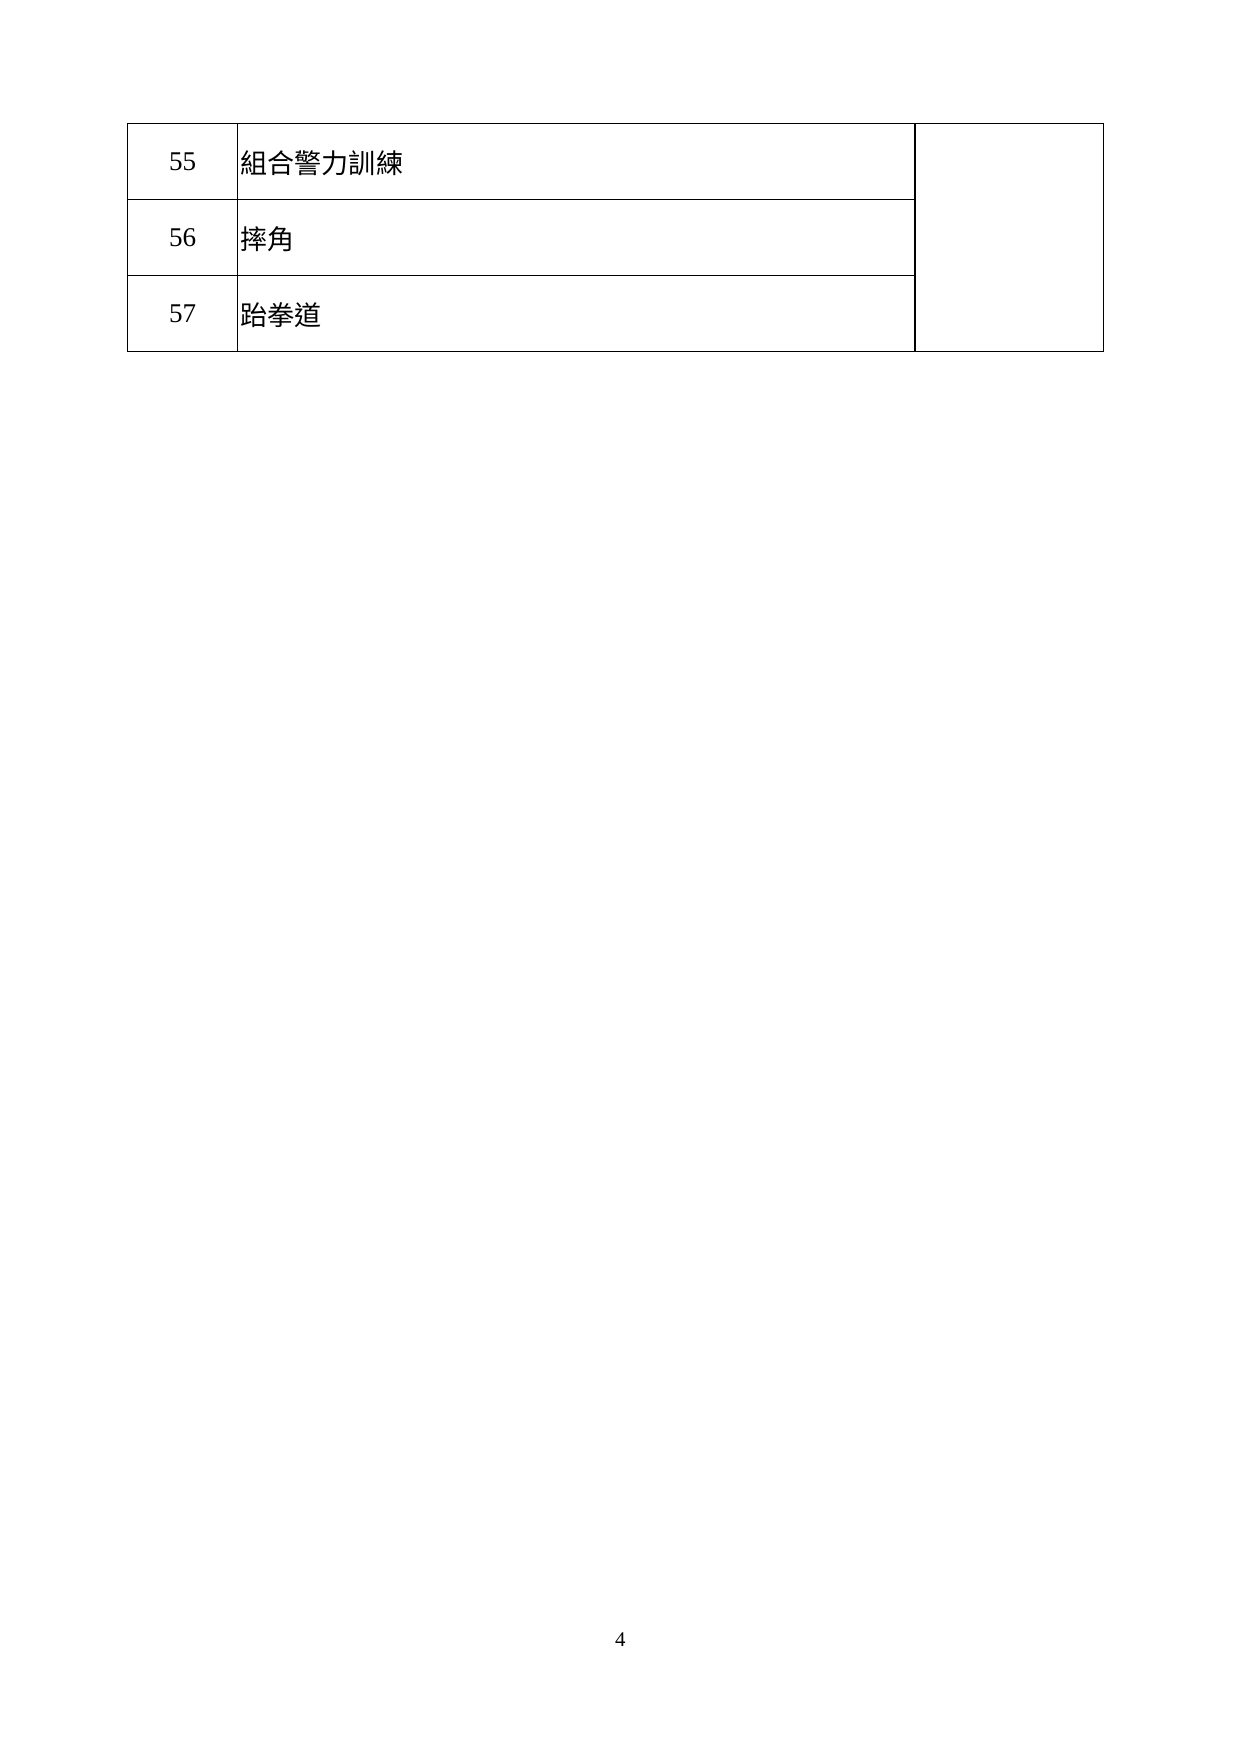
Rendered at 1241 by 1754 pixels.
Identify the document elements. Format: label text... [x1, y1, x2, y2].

table_cell 56 [128, 200, 237, 275]
table_cell 組合警力訓練 [238, 124, 914, 199]
table_cell 55 [128, 124, 237, 199]
table_cell 跆拳道 [238, 276, 914, 351]
table_cell 57 [128, 276, 237, 351]
table_cell [916, 124, 1103, 351]
table_cell 摔角 [238, 200, 914, 275]
